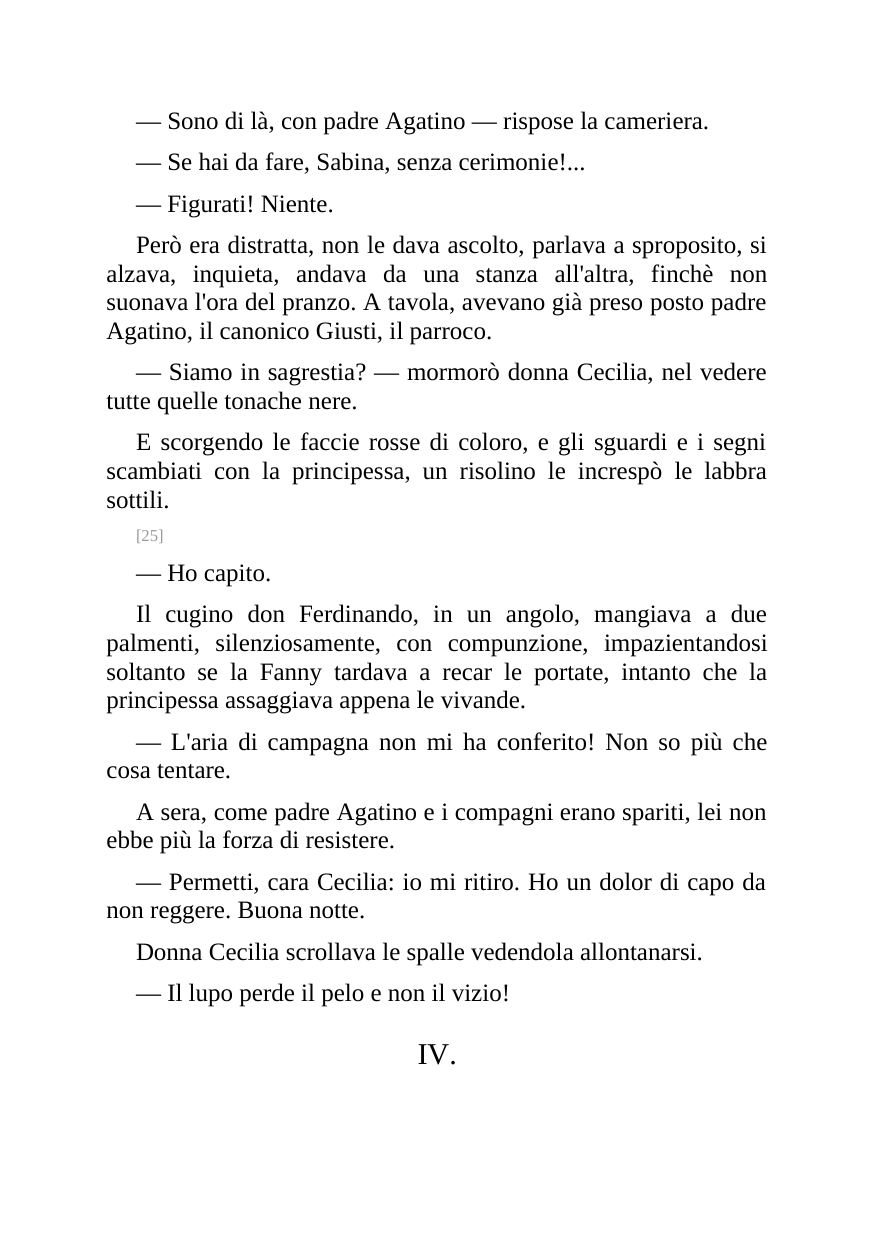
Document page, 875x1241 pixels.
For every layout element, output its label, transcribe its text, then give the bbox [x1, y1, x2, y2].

subtitle IV. [106, 1036, 768, 1071]
text [25] [164, 526, 768, 545]
text — L'aria di campagna non mi ha conferito! Non so più che cosa tentare. [106, 727, 768, 784]
text Però era distratta, non le dava ascolto, parlava a sproposito, si alzava, inquieta, andava da una stanza all'altra, finchè non suonava l'ora del pranzo. A tavola, avevano già preso posto padre Agatino, il canonico Giusti, il parroco. [106, 230, 768, 345]
text — Permetti, cara Cecilia: io mi ritiro. Ho un dolor di capo da non reggere. Buona notte. [106, 867, 768, 924]
text — Se hai da fare, Sabina, senza cerimonie!... [106, 147, 768, 176]
text — Il lupo perde il pelo e non il vizio! [106, 978, 768, 1007]
text [25] [106, 526, 136, 545]
text — Figurati! Niente. [106, 189, 768, 217]
text — Ho capito. [106, 558, 768, 587]
text A sera, come padre Agatino e i compagni erano spariti, lei non ebbe più la forza di resistere. [106, 797, 768, 854]
text — Sono di là, con padre Agatino — rispose la cameriera. [106, 106, 768, 135]
text E scorgendo le faccie rosse di coloro, e gli sguardi e i segni scambiati con la principessa, un risolino le increspò le labbra sottili. [106, 427, 768, 514]
text Donna Cecilia scrollava le spalle vedendola allontanarsi. [106, 937, 768, 965]
text — Siamo in sagrestia? — mormorò donna Cecilia, nel vedere tutte quelle tonache nere. [106, 357, 768, 415]
text Il cugino don Ferdinando, in un angolo, mangiava a due palmenti, silenziosamente, con compunzione, impazientandosi soltanto se la Fanny tardava a recar le portate, intanto che la principessa assaggiava appena le vivande. [106, 599, 768, 714]
